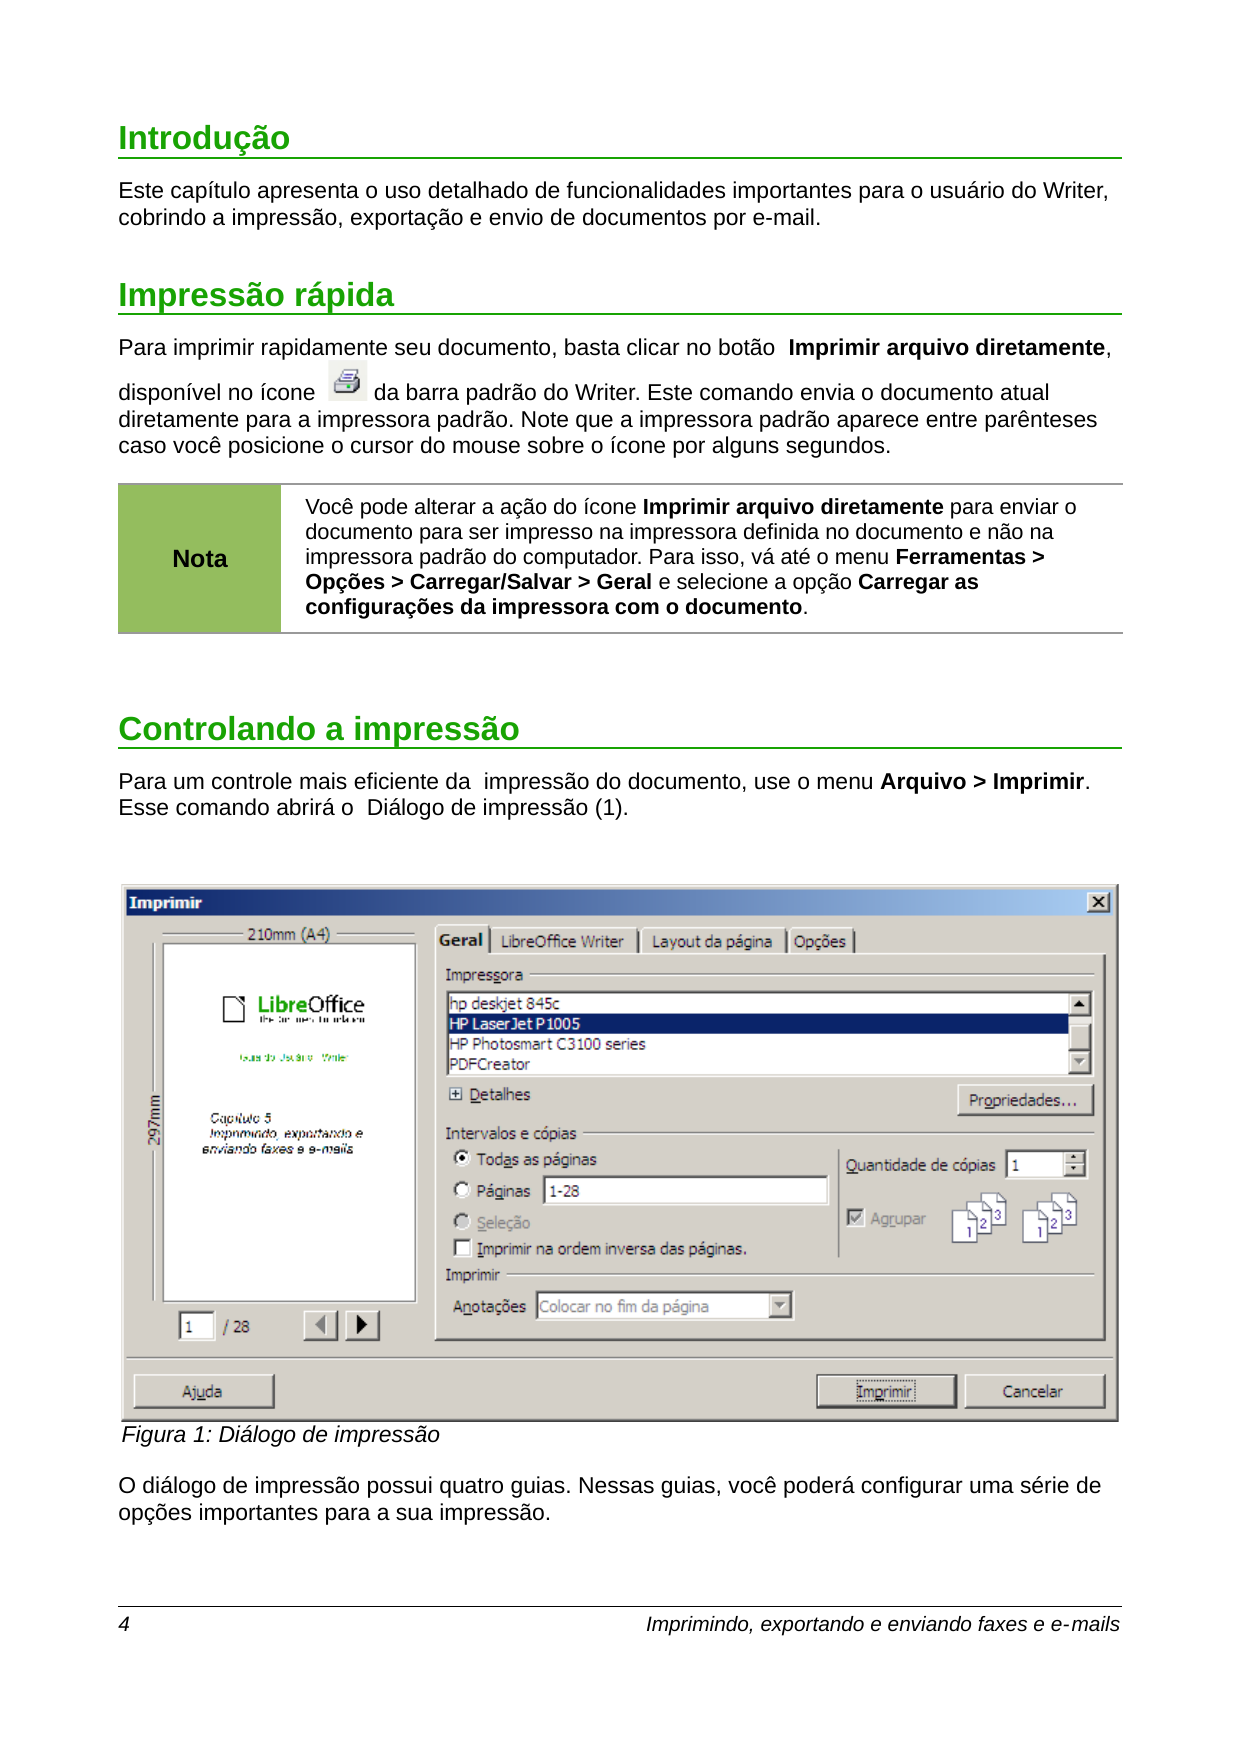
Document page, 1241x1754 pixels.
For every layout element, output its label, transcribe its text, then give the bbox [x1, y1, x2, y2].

subtitle Impressão rápida [118, 274, 1122, 313]
picture [121, 884, 1119, 1422]
subtitle Controlando a impressão [118, 708, 1122, 747]
text Para imprimir rapidamente seu documento, basta clicar no botão Imprimir arquivo diretamente, disponível no ícone da barra padrão do Writer. Este comando envia o documento atual diretamente para a impressora padrão. Note que a impressora padrão aparece entre parênteses caso você posicione o cursor do mouse sobre o ícone por alguns segundos. [118, 334, 1122, 458]
text Figura 1: Diálogo de impressão [121, 1422, 1119, 1448]
picture [328, 360, 368, 401]
list O diálogo de impressão possui quatro guias. Nessas guias, você poderá configurar uma série de opções importantes para a sua impressão. [118, 1472, 1122, 1525]
table_header Nota [118, 485, 281, 632]
text Para um controle mais eficiente da impressão do documento, use o menu Arquivo > Imprimir. Esse comando abrirá o Diálogo de impressão (Figura 1). [118, 768, 1122, 821]
text Este capítulo apresenta o uso detalhado de funcionalidades importantes para o usuário do Writer, cobrindo a impressão, exportação e envio de documentos por e-mail. [118, 177, 1122, 230]
subtitle Introdução [118, 118, 1122, 157]
table_header Você pode alterar a ação do ícone Imprimir arquivo diretamente para enviar o documento para ser impresso na impressora definida no documento e não na impressora padrão do computador. Para isso, vá até o menu Ferramentas > Opções > Carregar/Salvar > Geral e selecione a opção Carregar as configurações da impressora com o documento. [281, 485, 1122, 632]
